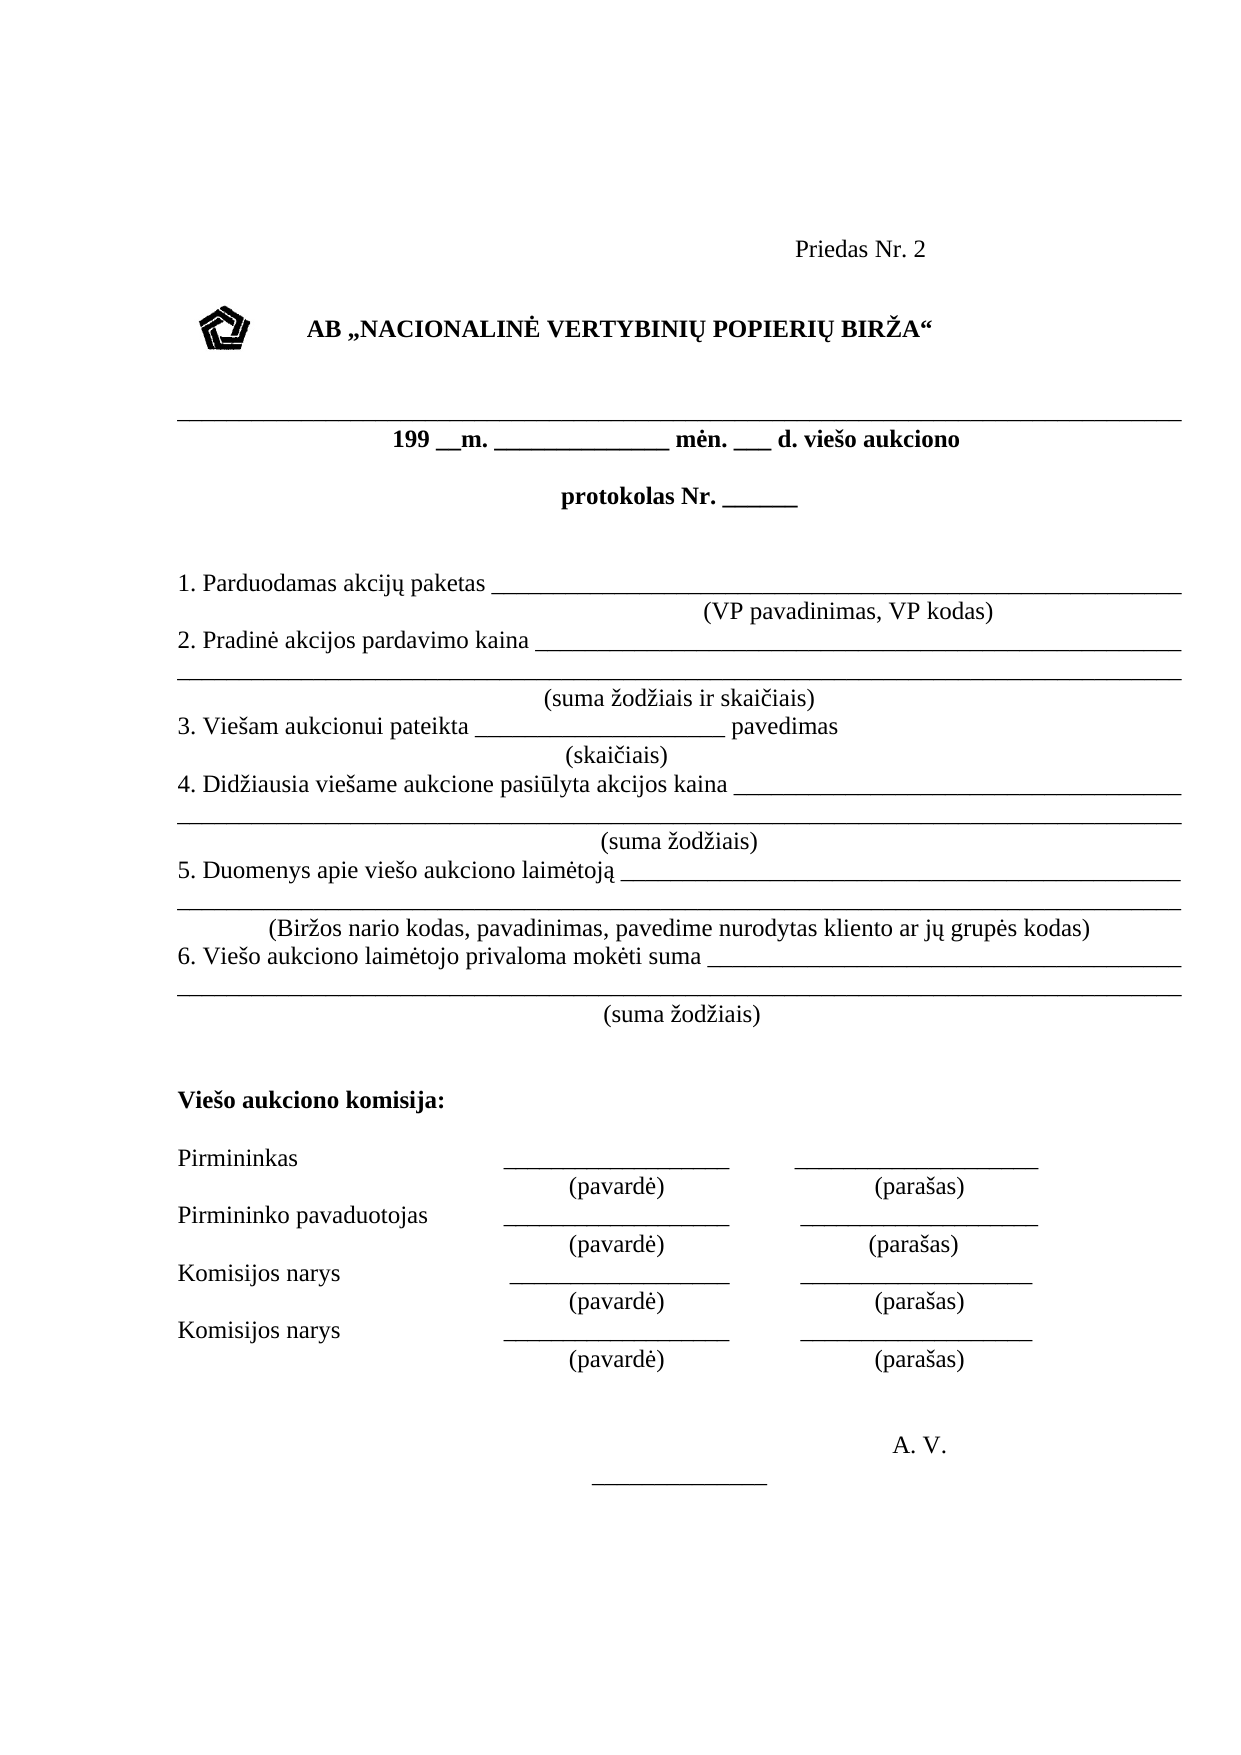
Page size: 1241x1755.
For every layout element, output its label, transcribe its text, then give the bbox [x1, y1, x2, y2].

text (suma žodžiais ir skaičiais) [177, 683, 1181, 711]
text (pavardė) (parašas) [177, 1229, 1181, 1258]
text A. V. [177, 1430, 1181, 1459]
text (pavardė) (parašas) [177, 1344, 1181, 1373]
table_header AB „NACIONALINĖ VERTYBINIŲ POPIERIŲ BIRŽA“ [295, 291, 1181, 366]
text (Biržos nario kodas, pavadinimas, pavedime nurodytas kliento ar jų grupės kodas) [177, 913, 1181, 941]
text 3. Viešam aukcionui pateikta ____________________ pavedimas [177, 711, 1181, 740]
text ______________ [177, 1459, 1181, 1488]
text (skaičiais) [177, 740, 1181, 769]
text Komisijos narys [177, 1315, 1181, 1344]
text (suma žodžiais) [177, 826, 1181, 855]
text 6. Viešo aukciono laimėtojo privaloma mokėti suma [177, 941, 1181, 970]
text 199 __m. ______________ mėn. ___ d. viešo aukciono [177, 424, 1181, 453]
text 2. Pradinė akcijos pardavimo kaina [177, 625, 1181, 654]
text (VP pavadinimas, VP kodas) [177, 596, 1181, 625]
text Viešo aukciono komisija: [177, 1085, 1181, 1114]
text 4. Didžiausia viešame aukcione pasiūlyta akcijos kaina [177, 769, 1181, 798]
table_header [177, 291, 188, 366]
text Priedas Nr. 2 [177, 234, 1181, 263]
text (pavardė) (parašas) [177, 1171, 1181, 1200]
text protokolas Nr. ______ [177, 481, 1181, 510]
text Pirmininko pavaduotojas [177, 1200, 1181, 1229]
text Komisijos narys [177, 1258, 1181, 1286]
table_header [259, 291, 295, 366]
text 5. Duomenys apie viešo aukciono laimėtoją [177, 855, 1181, 884]
text (suma žodžiais) [177, 999, 1181, 1028]
text 1. Parduodamas akcijų paketas [177, 568, 1181, 596]
text (pavardė) (parašas) [177, 1286, 1181, 1315]
text Pirmininkas [177, 1143, 1181, 1171]
